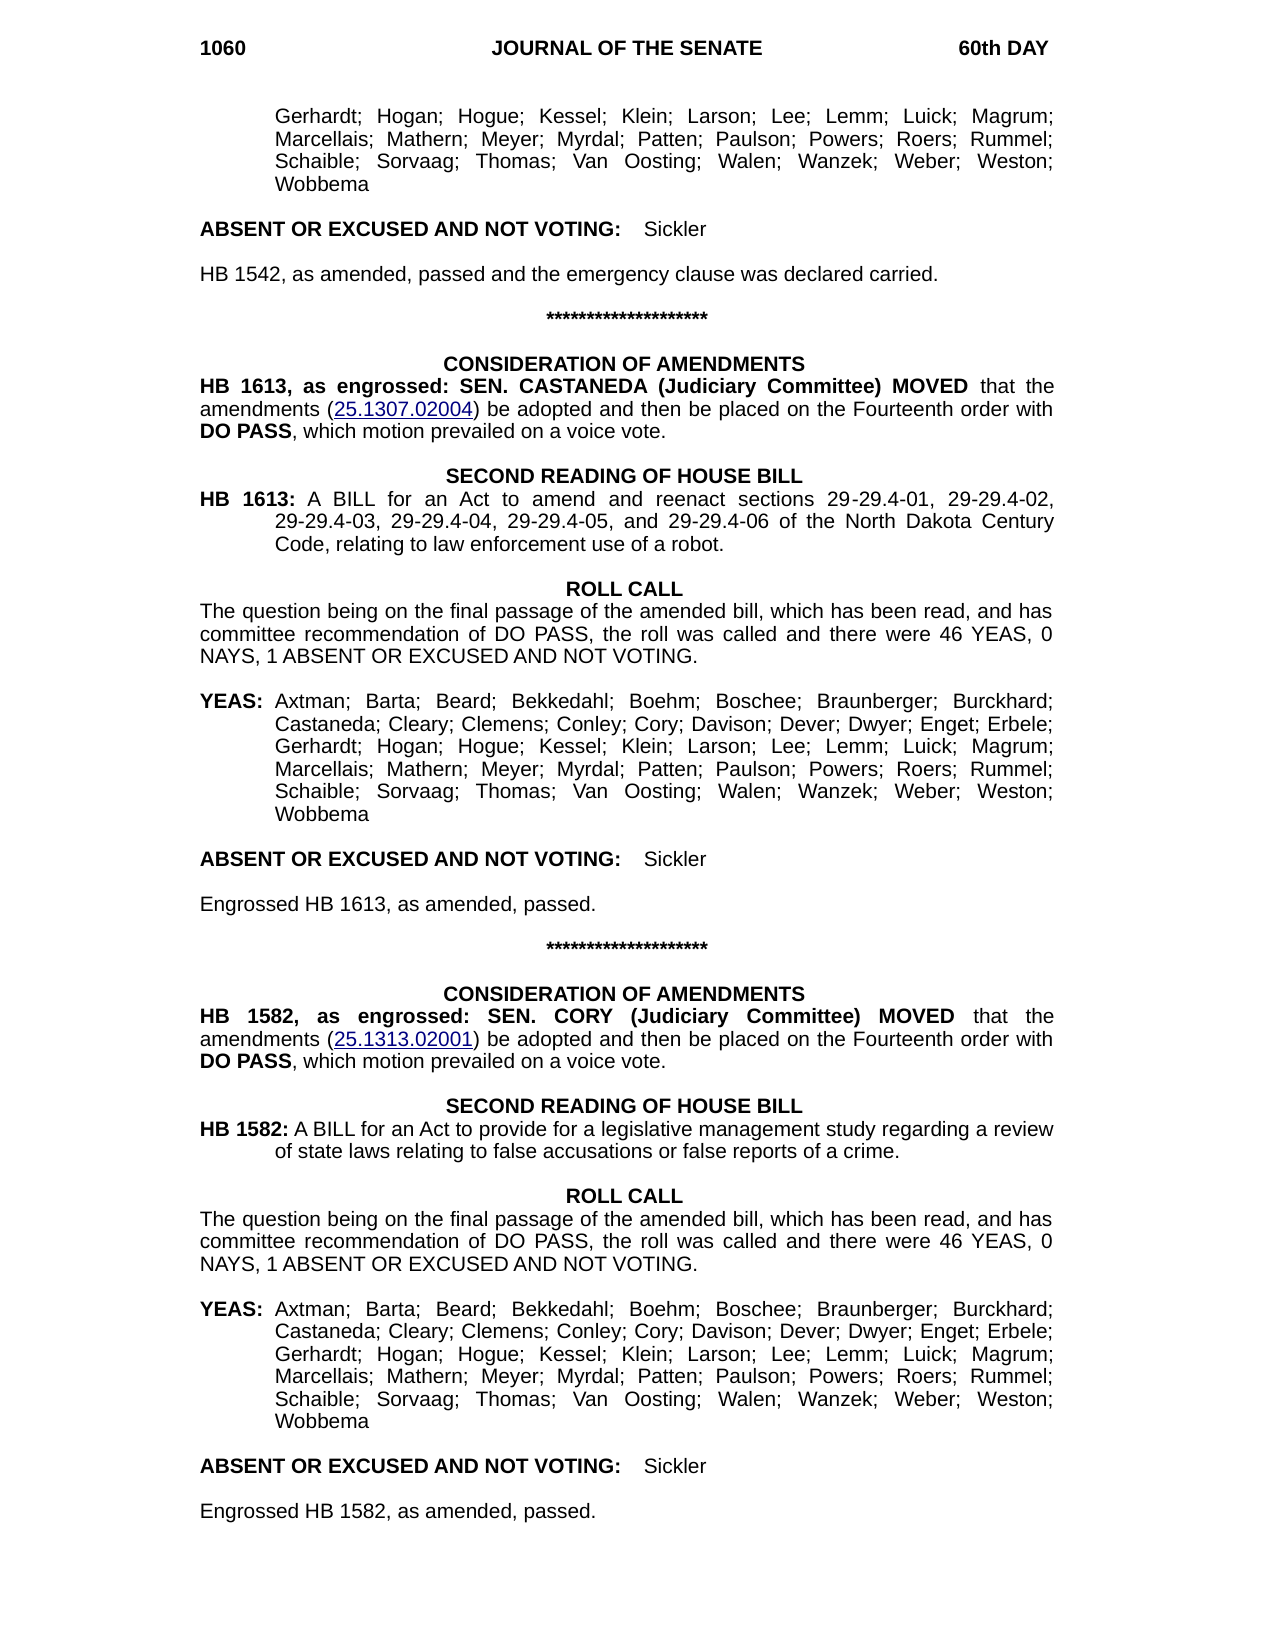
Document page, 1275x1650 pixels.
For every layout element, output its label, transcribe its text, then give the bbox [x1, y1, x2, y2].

text ROLL CALL [199, 1186, 1054, 1208]
text ******************** [199, 308, 1054, 331]
text CONSIDERATION OF AMENDMENTS [199, 983, 1054, 1006]
text Engrossed HB 1613, as amended, passed. [199, 893, 1054, 916]
title YEAS: Axtman; Barta; Beard; Bekkedahl; Boehm; Boschee; Braunberger; Burckhard; Castaneda; Cleary; Clemens; Conley; Cory; Davison; Dever; Dwyer; Enget; Erbele; Gerhardt; Hogan; Hogue; Kessel; Klein; Larson; Lee; Lemm; Luick; Magrum; Marcellais; Mathern; Meyer; Myrdal; Patten; Paulson; Powers; Roers; Rummel; Schaible; Sorvaag; Thomas; Van Oosting; Walen; Wanzek; Weber; Weston; Wobbema [199, 691, 1054, 826]
title ABSENT OR EXCUSED AND NOT VOTING: Sickler [199, 848, 1054, 871]
title YEAS: Axtman; Barta; Beard; Bekkedahl; Boehm; Boschee; Braunberger; Burckhard; Castaneda; Cleary; Clemens; Conley; Cory; Davison; Dever; Dwyer; Enget; Erbele; Gerhardt; Hogan; Hogue; Kessel; Klein; Larson; Lee; Lemm; Luick; Magrum; Marcellais; Mathern; Meyer; Myrdal; Patten; Paulson; Powers; Roers; Rummel; Schaible; Sorvaag; Thomas; Van Oosting; Walen; Wanzek; Weber; Weston; Wobbema [199, 1298, 1054, 1433]
title Gerhardt; Hogan; Hogue; Kessel; Klein; Larson; Lee; Lemm; Luick; Magrum; Marcellais; Mathern; Meyer; Myrdal; Patten; Paulson; Powers; Roers; Rummel; Schaible; Sorvaag; Thomas; Van Oosting; Walen; Wanzek; Weber; Weston; Wobbema [199, 106, 1054, 196]
title ABSENT OR EXCUSED AND NOT VOTING: Sickler [199, 1456, 1054, 1478]
text The question being on the final passage of the amended bill, which has been read, and has committee recommendation of DO PASS, the roll was called and there were 46 YEAS, 0 NAYS, 1 ABSENT OR EXCUSED AND NOT VOTING. [199, 601, 1054, 668]
text SECOND READING OF HOUSE BILL [199, 1096, 1054, 1118]
text HB 1542, as amended, passed and the emergency clause was declared carried. [199, 263, 1054, 286]
title HB 1613: A BILL for an Act to amend and reenact sections 29‑29.4‑01, 29‑29.4‑02, 29‑29.4‑03, 29‑29.4‑04, 29‑29.4‑05, and 29‑29.4‑06 of the North Dakota Century Code, relating to law enforcement use of a robot. [199, 488, 1054, 556]
text CONSIDERATION OF AMENDMENTS [199, 353, 1054, 376]
text SECOND READING OF HOUSE BILL [199, 466, 1054, 488]
text ROLL CALL [199, 578, 1054, 601]
title HB 1582: A BILL for an Act to provide for a legislative management study regarding a review of state laws relating to false accusations or false reports of a crime. [199, 1118, 1054, 1163]
text HB 1582, as engrossed: SEN. CORY (Judiciary Committee) MOVED that the amendments (25.1313.02001) be adopted and then be placed on the Fourteenth order with DO PASS, which motion prevailed on a voice vote. [199, 1006, 1054, 1073]
text Engrossed HB 1582, as amended, passed. [199, 1501, 1054, 1523]
text The question being on the final passage of the amended bill, which has been read, and has committee recommendation of DO PASS, the roll was called and there were 46 YEAS, 0 NAYS, 1 ABSENT OR EXCUSED AND NOT VOTING. [199, 1208, 1054, 1276]
text HB 1613, as engrossed: SEN. CASTANEDA (Judiciary Committee) MOVED that the amendments (25.1307.02004) be adopted and then be placed on the Fourteenth order with DO PASS, which motion prevailed on a voice vote. [199, 376, 1054, 443]
text ******************** [199, 938, 1054, 961]
subtitle Page 1060 [9, 9, 109, 57]
title ABSENT OR EXCUSED AND NOT VOTING: Sickler [199, 218, 1054, 241]
text [0, 0, 118, 66]
